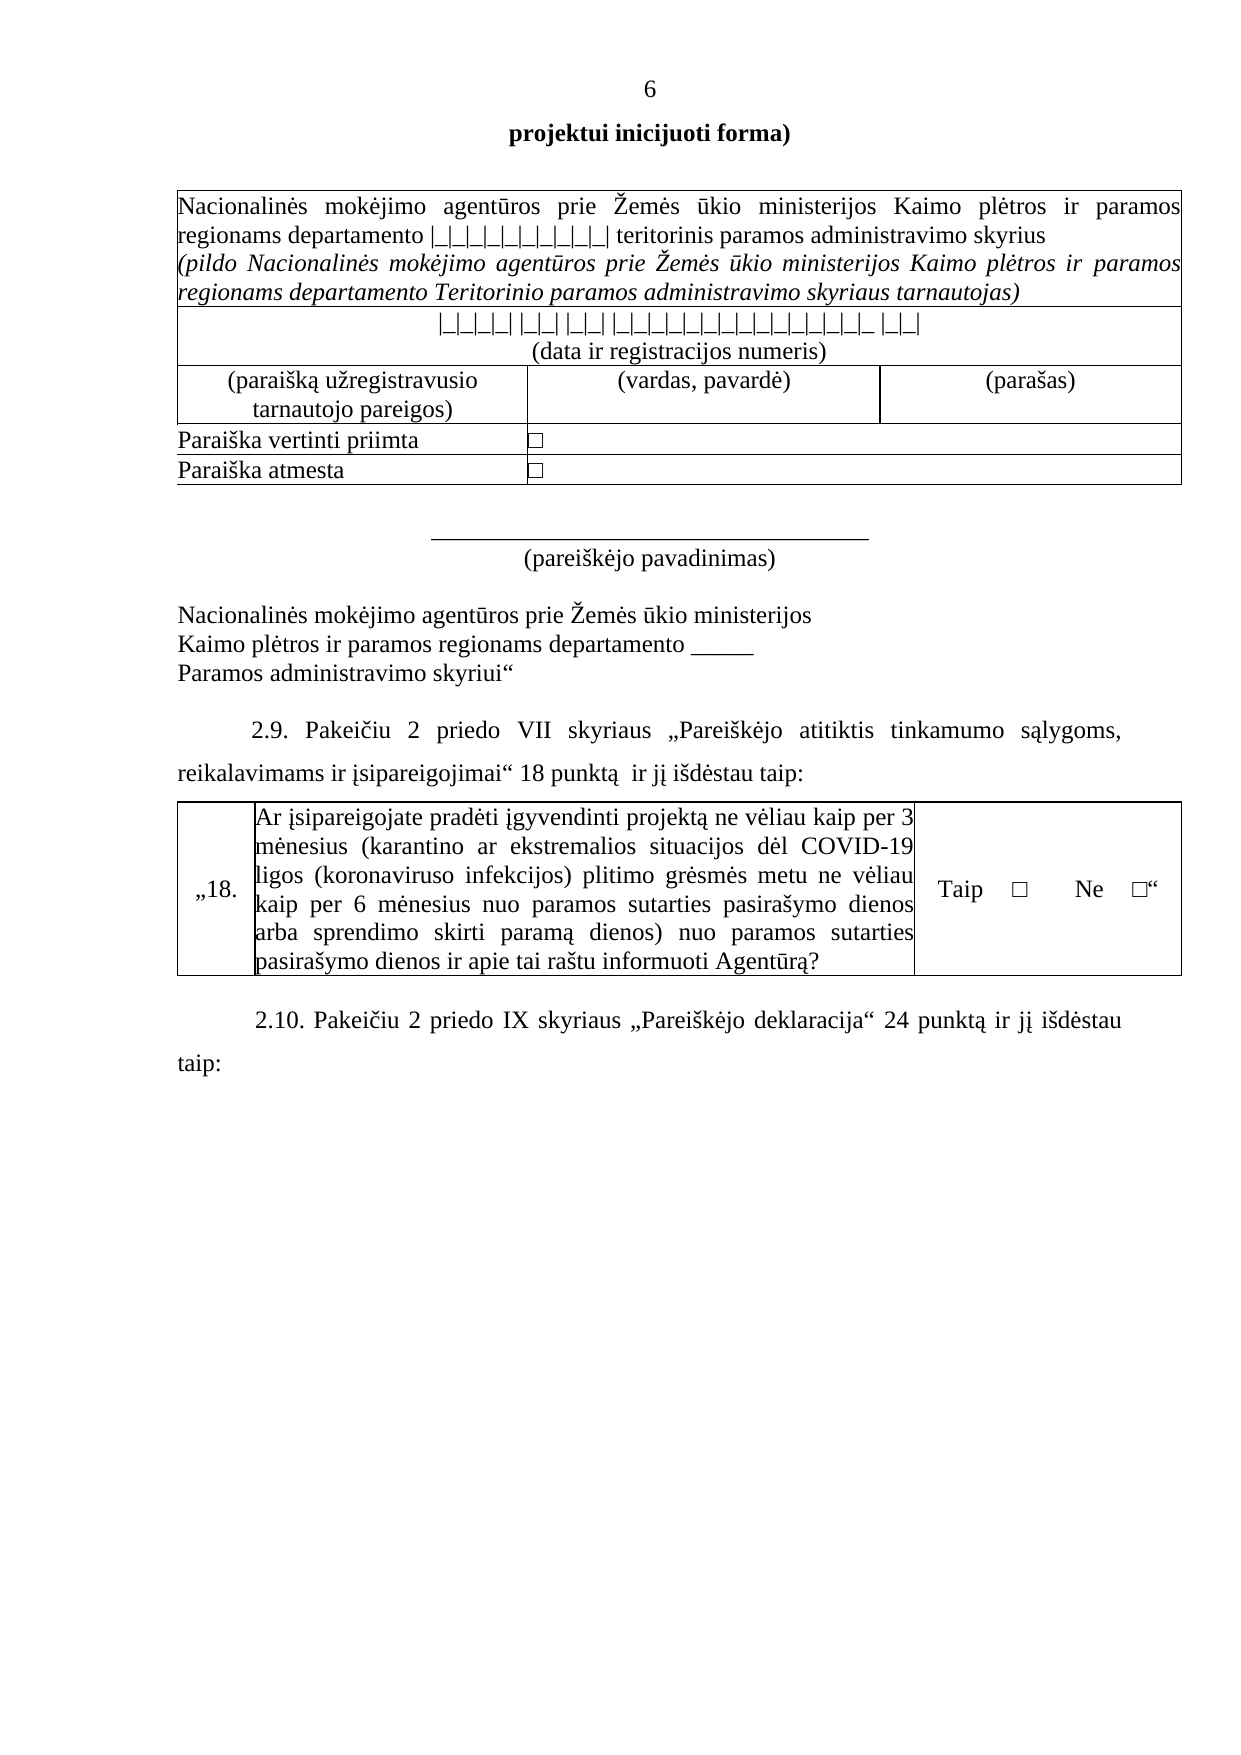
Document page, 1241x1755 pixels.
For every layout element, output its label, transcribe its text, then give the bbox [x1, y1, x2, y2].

text Kaimo plėtros ir paramos regionams departamento _____ [177, 629, 1122, 658]
table_header „18. [178, 803, 254, 975]
table_header Taip □ Ne □“ [915, 803, 1181, 975]
table_cell Paraiška atmesta [178, 455, 527, 484]
text (pareiškėjo pavadinimas) [177, 543, 1122, 571]
table_cell (paraišką užregistravusio tarnautojo pareigos) [178, 366, 527, 423]
text projektui inicijuoti forma) [177, 118, 1122, 147]
table_cell Paraiška vertinti priimta [178, 424, 527, 454]
text 2.10. Pakeičiu 2 priedo IX skyriaus „Pareiškėjo deklaracija“ 24 punktą ir jį išdėstau taip: [177, 1005, 1122, 1077]
table_header Nacionalinės mokėjimo agentūros prie Žemės ūkio ministerijos Kaimo plėtros ir paramos regionams departamento |_|_|_|_|_|_|_|_|_|_| teritorinis paramos administravimo skyrius (pildo Nacionalinės mokėjimo agentūros prie Žemės ūkio ministerijos Kaimo plėtros ir paramos regionams departamento Teritorinio paramos administravimo skyriaus tarnautojas) [178, 191, 1181, 306]
table_cell (parašas) [881, 366, 1181, 423]
table_cell |_|_|_|_| |_|_| |_|_| |_|_|_|_|_|_|_|_|_|_|_|_|_|_|_ |_|_| (data ir registracijos numeris) [178, 307, 1181, 364]
text 2.9. Pakeičiu 2 priedo VII skyriaus „Pareiškėjo atitiktis tinkamumo sąlygoms, reikalavimams ir įsipareigojimai“ 18 punktą ir jį išdėstau taip: [177, 715, 1122, 787]
table_cell □ [528, 424, 1181, 454]
table_cell (vardas, pavardė) [528, 366, 879, 423]
table_header Ar įsipareigojate pradėti įgyvendinti projektą ne vėliau kaip per 3 mėnesius (karantino ar ekstremalios situacijos dėl COVID-19 ligos (koronaviruso infekcijos) plitimo grėsmės metu ne vėliau kaip per 6 mėnesius nuo paramos sutarties pasirašymo dienos arba sprendimo skirti paramą dienos) nuo paramos sutarties pasirašymo dienos ir apie tai raštu informuoti Agentūrą? [256, 803, 914, 975]
table_cell □ [528, 455, 1181, 484]
text Paramos administravimo skyriui“ [177, 658, 1122, 686]
text Nacionalinės mokėjimo agentūros prie Žemės ūkio ministerijos [177, 600, 1122, 629]
text ___________________________________ [177, 514, 1122, 543]
